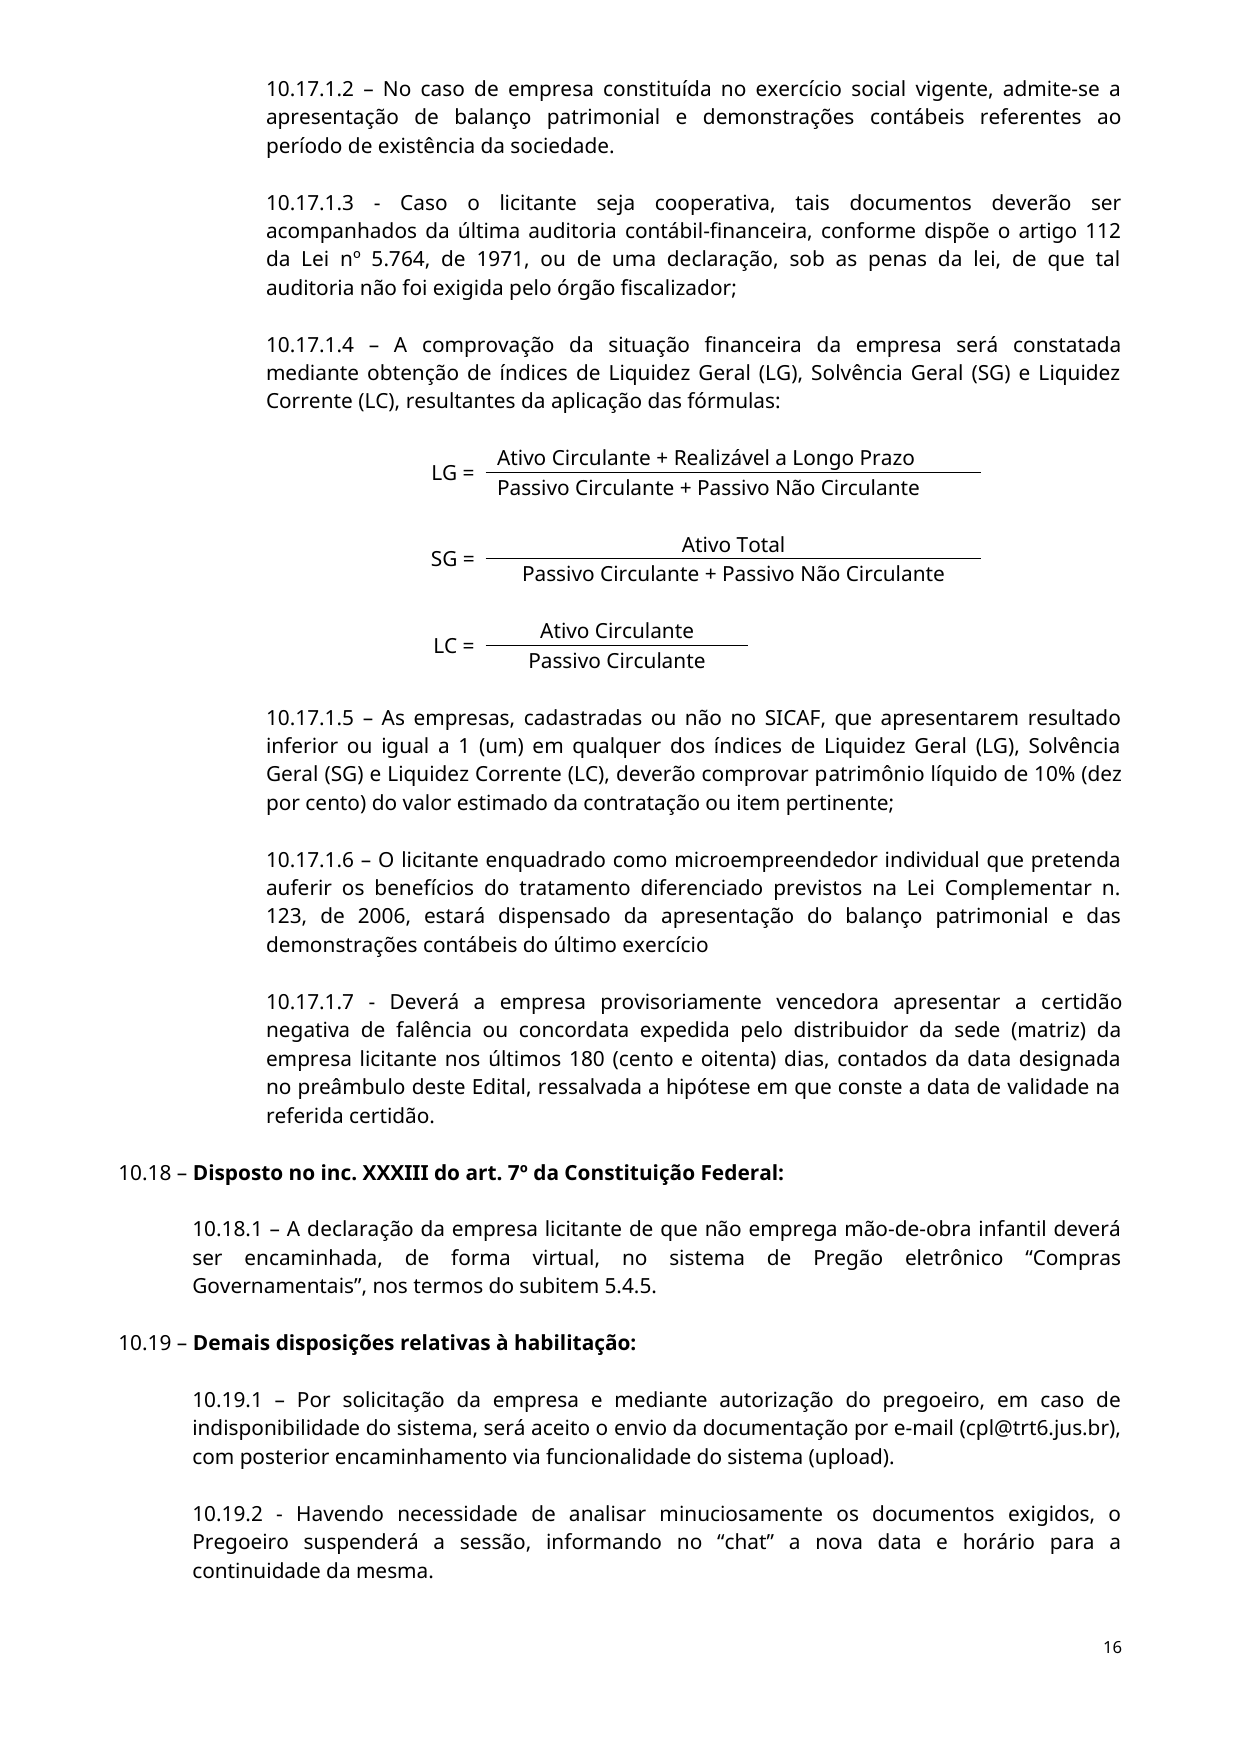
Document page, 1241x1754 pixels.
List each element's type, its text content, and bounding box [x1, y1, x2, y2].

text 10.17.1.3 - Caso o licitante seja cooperativa, tais documentos deverão ser acompanhados da última auditoria contábil-financeira, conforme dispõe o artigo 112 da Lei nº 5.764, de 1971, ou de uma declaração, sob as penas da lei, de que tal auditoria não foi exigida pelo órgão fiscalizador; [266, 188, 1122, 301]
table_header SG = [282, 530, 486, 588]
text 10.18.1 – A declaração da empresa licitante de que não emprega mão-de-obra infantil deverá ser encaminhada, de forma virtual, no sistema de Pregão eletrônico “Compras Governamentais”, nos termos do subitem 5.4.5. [192, 1214, 1122, 1300]
table_cell Passivo Circulante + Passivo Não Circulante [486, 473, 981, 501]
table_header Ativo Circulante + Realizável a Longo Prazo [486, 444, 981, 472]
text 10.17.1.5 – As empresas, cadastradas ou não no SICAF, que apresentarem resultado inferior ou igual a 1 (um) em qualquer dos índices de Liquidez Geral (LG), Solvência Geral (SG) e Liquidez Corrente (LC), deverão comprovar patrimônio líquido de 10% (dez por cento) do valor estimado da contratação ou item pertinente; [266, 703, 1122, 816]
table_cell Passivo Circulante + Passivo Não Circulante [486, 559, 981, 588]
text 10.19.1 – Por solicitação da empresa e mediante autorização do pregoeiro, em caso de indisponibilidade do sistema, será aceito o envio da documentação por e-mail (cpl@trt6.jus.br), com posterior encaminhamento via funcionalidade do sistema (upload). [192, 1385, 1122, 1470]
table_cell Passivo Circulante [486, 646, 748, 674]
text 10.18 – Disposto no inc. XXXIII do art. 7º da Constituição Federal: [118, 1158, 1122, 1186]
text 10.19.2 - Havendo necessidade de analisar minuciosamente os documentos exigidos, o Pregoeiro suspenderá a sessão, informando no “chat” a nova data e horário para a continuidade da mesma. [192, 1499, 1122, 1584]
text 10.17.1.2 – No caso de empresa constituída no exercício social vigente, admite-se a apresentação de balanço patrimonial e demonstrações contábeis referentes ao período de existência da sociedade. [266, 74, 1122, 159]
text 10.19 – Demais disposições relativas à habilitação: [118, 1328, 1122, 1357]
text 10.17.1.6 – O licitante enquadrado como microempreendedor individual que pretenda auferir os benefícios do tratamento diferenciado previstos na Lei Complementar n. 123, de 2006, estará dispensado da apresentação do balanço patrimonial e das demonstrações contábeis do último exercício [266, 845, 1122, 958]
text 10.17.1.7 - Deverá a empresa provisoriamente vencedora apresentar a certidão negativa de falência ou concordata expedida pelo distribuidor da sede (matriz) da empresa licitante nos últimos 180 (cento e oitenta) dias, contados da data designada no preâmbulo deste Edital, ressalvada a hipótese em que conste a data de validade na referida certidão. [266, 987, 1122, 1129]
table_header Ativo Total [486, 530, 981, 558]
text 10.17.1.4 – A comprovação da situação financeira da empresa será constatada mediante obtenção de índices de Liquidez Geral (LG), Solvência Geral (SG) e Liquidez Corrente (LC), resultantes da aplicação das fórmulas: [266, 330, 1122, 415]
table_header LG = [289, 444, 486, 501]
table_header Ativo Circulante [486, 616, 748, 645]
table_header LC = [377, 616, 486, 674]
